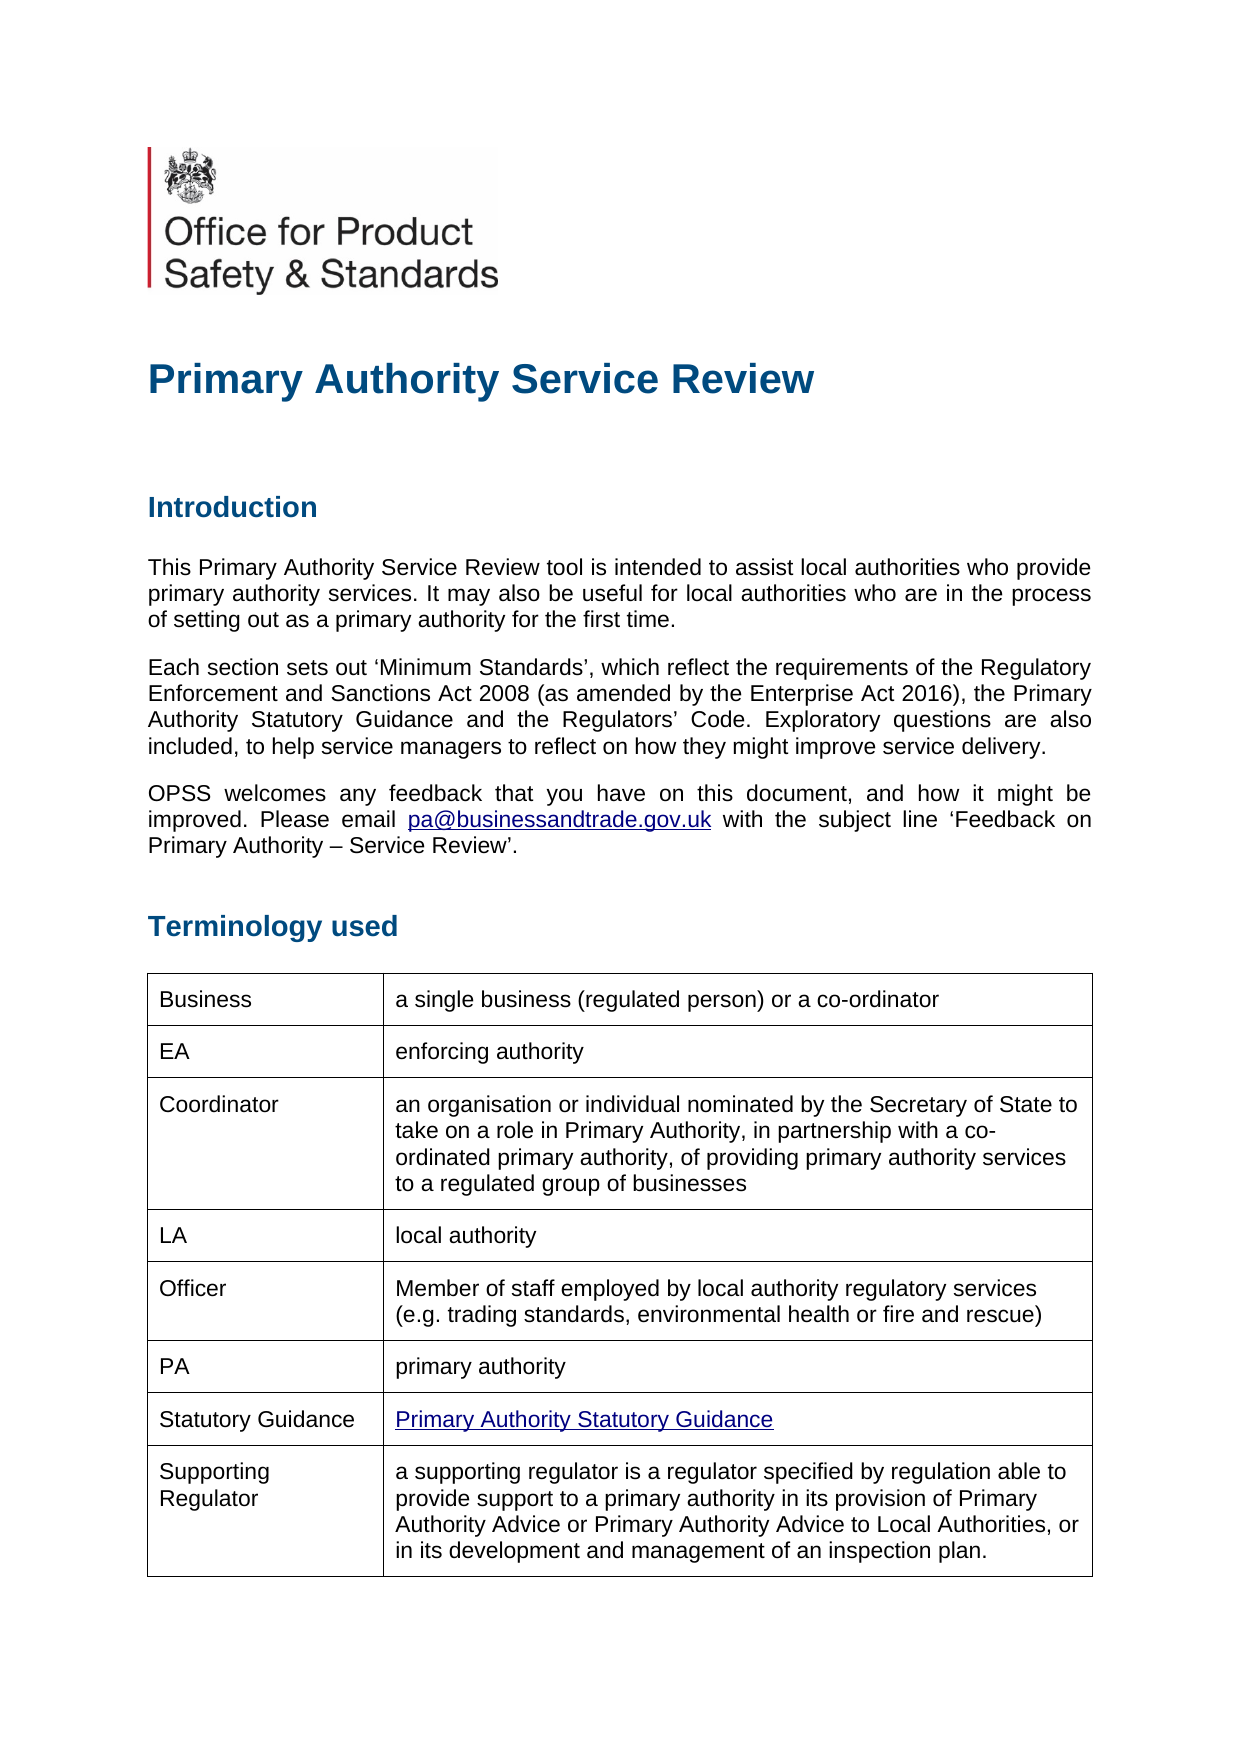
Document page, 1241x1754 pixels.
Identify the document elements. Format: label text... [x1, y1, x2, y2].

table_cell a supporting regulator is a regulator specified by regulation able to provide support to a primary authority in its provision of Primary Authority Advice or Primary Authority Advice to Local Authorities, or in its development and management of an inspection plan. [384, 1446, 1092, 1576]
table_cell Member of staff employed by local authority regulatory services (e.g. trading standards, environmental health or fire and rescue) [384, 1262, 1092, 1340]
table_cell primary authority [384, 1341, 1092, 1392]
table_cell Coordinator [148, 1078, 383, 1209]
text Each section sets out ‘Minimum Standards’, which reflect the requirements of the Regulatory Enforcement and Sanctions Act 2008 (as amended by the Enterprise Act 2016), the Primary Authority Statutory Guidance and the Regulators’ Code. Exploratory questions are also included, to help service managers to reflect on how they might improve service delivery. [148, 653, 1092, 759]
table_header a single business (regulated person) or a co-ordinator [384, 974, 1092, 1025]
subtitle Primary Authority Service Review [148, 354, 1092, 402]
subtitle Terminology used [148, 909, 1092, 943]
table_cell local authority [384, 1210, 1092, 1261]
table_cell Officer [148, 1262, 383, 1340]
text This Primary Authority Service Review tool is intended to assist local authorities who provide primary authority services. It may also be useful for local authorities who are in the process of setting out as a primary authority for the first time. [148, 554, 1092, 633]
table_cell an organisation or individual nominated by the Secretary of State to take on a role in Primary Authority, in partnership with a co-ordinated primary authority, of providing primary authority services to a regulated group of businesses [384, 1078, 1092, 1209]
table_cell LA [148, 1210, 383, 1261]
table_cell PA [148, 1341, 383, 1392]
table_cell Primary Authority Statutory Guidance [384, 1393, 1092, 1444]
table_header Business [148, 974, 383, 1025]
table_cell Statutory Guidance [148, 1393, 383, 1444]
table_cell EA [148, 1026, 383, 1077]
table_cell enforcing authority [384, 1026, 1092, 1077]
text OPSS welcomes any feedback that you have on this document, and how it might be improved. Please email pa@businessandtrade.gov.uk with the subject line ‘Feedback on Primary Authority – Service Review’. [148, 780, 1092, 859]
subtitle Introduction [148, 491, 1092, 524]
table_cell Supporting Regulator [148, 1446, 383, 1576]
